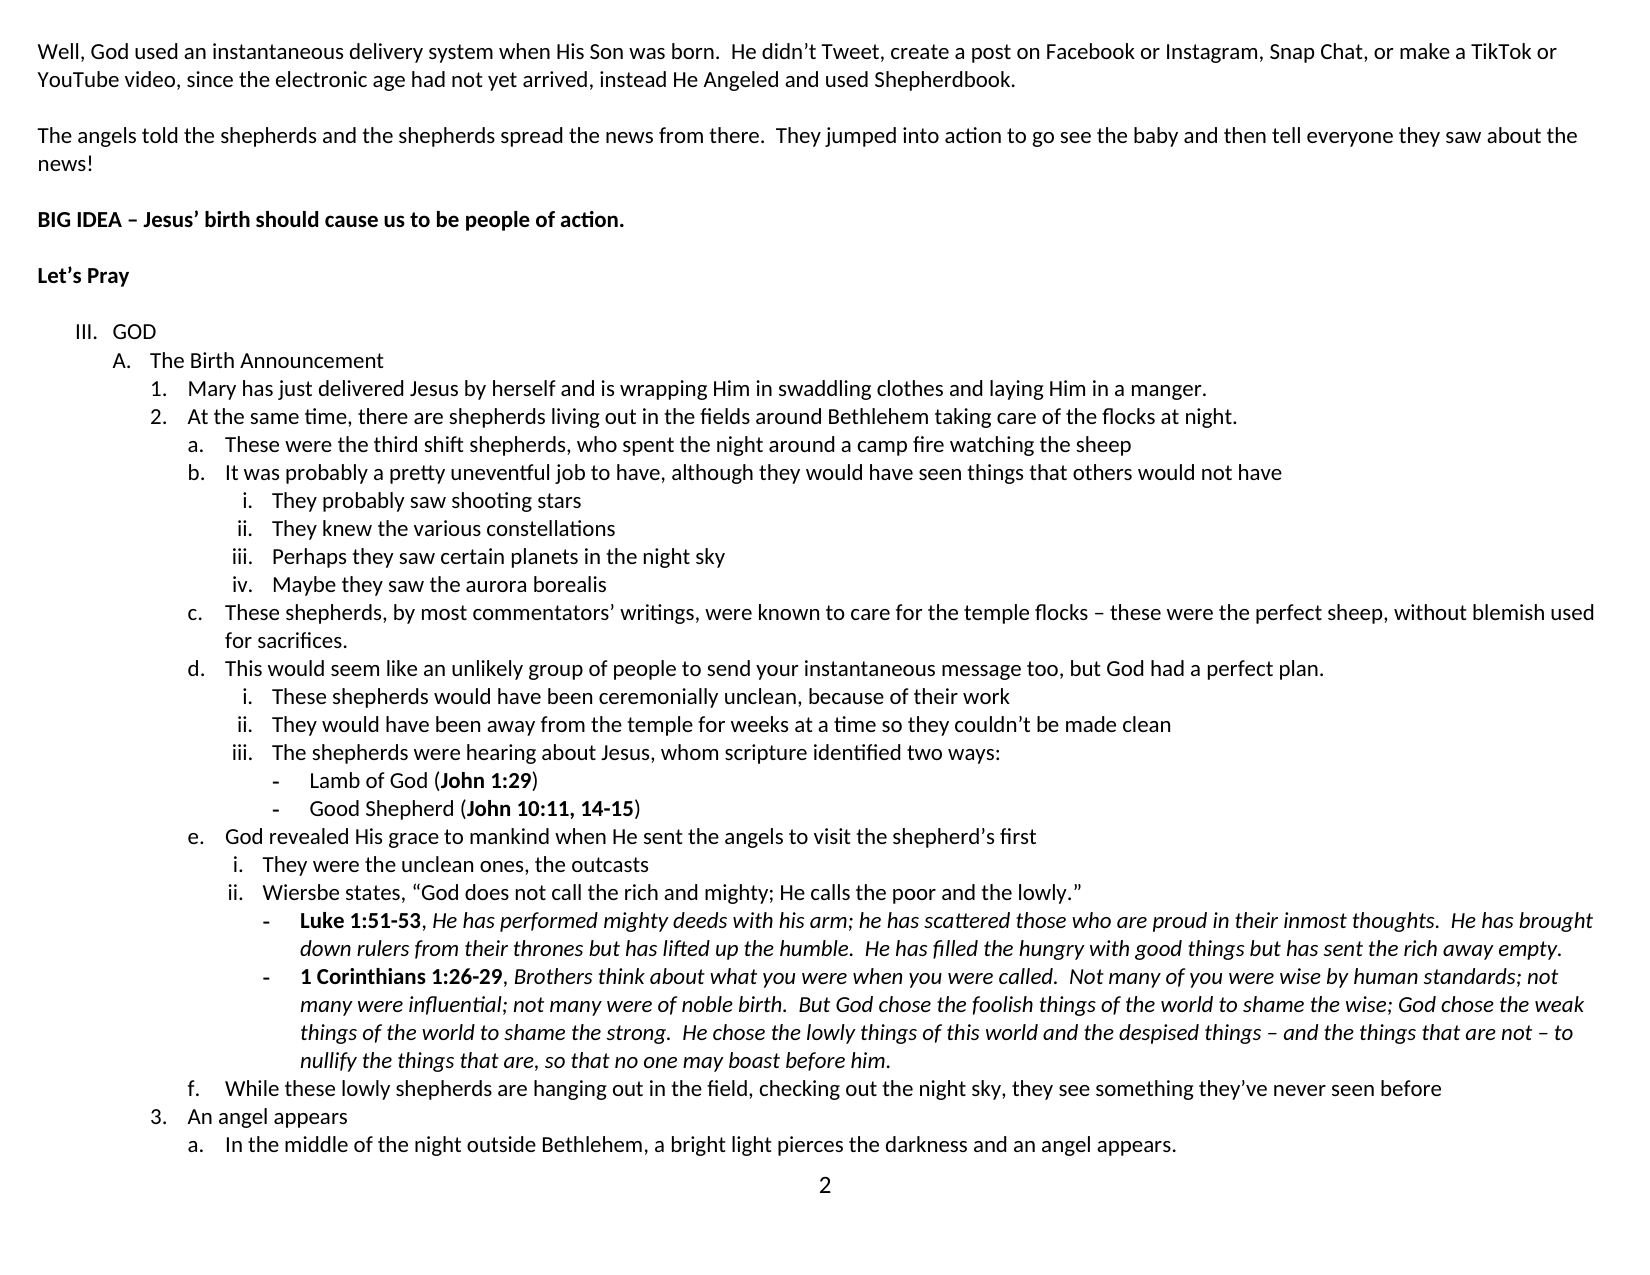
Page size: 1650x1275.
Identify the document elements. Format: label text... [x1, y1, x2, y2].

list They probably saw shooting stars [253, 486, 1612, 514]
text Well, God used an instantaneous delivery system when His Son was born. He didn’t Tweet, create a post on Facebook or Instagram, Snap Chat, or make a TikTok or YouTube video, since the electronic age had not yet arrived, instead He Angeled and used Shepherdbook. [37, 37, 1612, 93]
list Maybe they saw the aurora borealis [253, 570, 1612, 598]
list While these lowly shepherds are hanging out in the field, checking out the night sky, they see something they’ve never seen before [187, 1074, 1612, 1102]
list This would seem like an unlikely group of people to send your instantaneous message too, but God had a perfect plan. [187, 654, 1612, 682]
list GOD [75, 318, 1612, 346]
list They would have been away from the temple for weeks at a time so they couldn’t be made clean [253, 710, 1612, 738]
list The shepherds were hearing about Jesus, whom scripture identified two ways: [253, 738, 1612, 766]
list Lamb of God (John 1:29) [272, 766, 1612, 794]
list 1 Corinthians 1:26-29, Brothers think about what you were when you were called. Not many of you were wise by human standards; not many were influential; not many were of noble birth. But God chose the foolish things of the world to shame the wise; God chose the weak things of the world to shame the strong. He chose the lowly things of this world and the despised things – and the things that are not – to nullify the things that are, so that no one may boast before him. [262, 962, 1612, 1074]
list Perhaps they saw certain planets in the night sky [253, 542, 1612, 570]
list Mary has just delivered Jesus by herself and is wrapping Him in swaddling clothes and laying Him in a manger. [150, 374, 1612, 402]
list It was probably a pretty uneventful job to have, although they would have seen things that others would not have [187, 458, 1612, 486]
list An angel appears [150, 1102, 1612, 1130]
list At the same time, there are shepherds living out in the fields around Bethlehem taking care of the flocks at night. [150, 402, 1612, 430]
list They were the unclean ones, the outcasts [244, 850, 1612, 878]
list Good Shepherd (John 10:11, 14-15) [272, 794, 1612, 822]
list These shepherds would have been ceremonially unclean, because of their work [253, 682, 1612, 710]
text The angels told the shepherds and the shepherds spread the news from there. They jumped into action to go see the baby and then tell everyone they saw about the news! [37, 122, 1612, 178]
list The Birth Announcement [112, 346, 1612, 374]
list In the middle of the night outside Bethlehem, a bright light pierces the darkness and an angel appears. [187, 1130, 1612, 1158]
text Let’s Pray [37, 262, 1612, 290]
list They knew the various constellations [253, 514, 1612, 542]
list Wiersbe states, “God does not call the rich and mighty; He calls the poor and the lowly.” [244, 878, 1612, 906]
list Luke 1:51-53, He has performed mighty deeds with his arm; he has scattered those who are proud in their inmost thoughts. He has brought down rulers from their thrones but has lifted up the humble. He has filled the hungry with good things but has sent the rich away empty. [262, 906, 1612, 962]
list These were the third shift shepherds, who spent the night around a camp fire watching the sheep [187, 430, 1612, 458]
text BIG IDEA – Jesus’ birth should cause us to be people of action. [37, 206, 1612, 234]
list These shepherds, by most commentators’ writings, were known to care for the temple flocks – these were the perfect sheep, without blemish used for sacrifices. [187, 598, 1612, 654]
list God revealed His grace to mankind when He sent the angels to visit the shepherd’s first [187, 822, 1612, 850]
